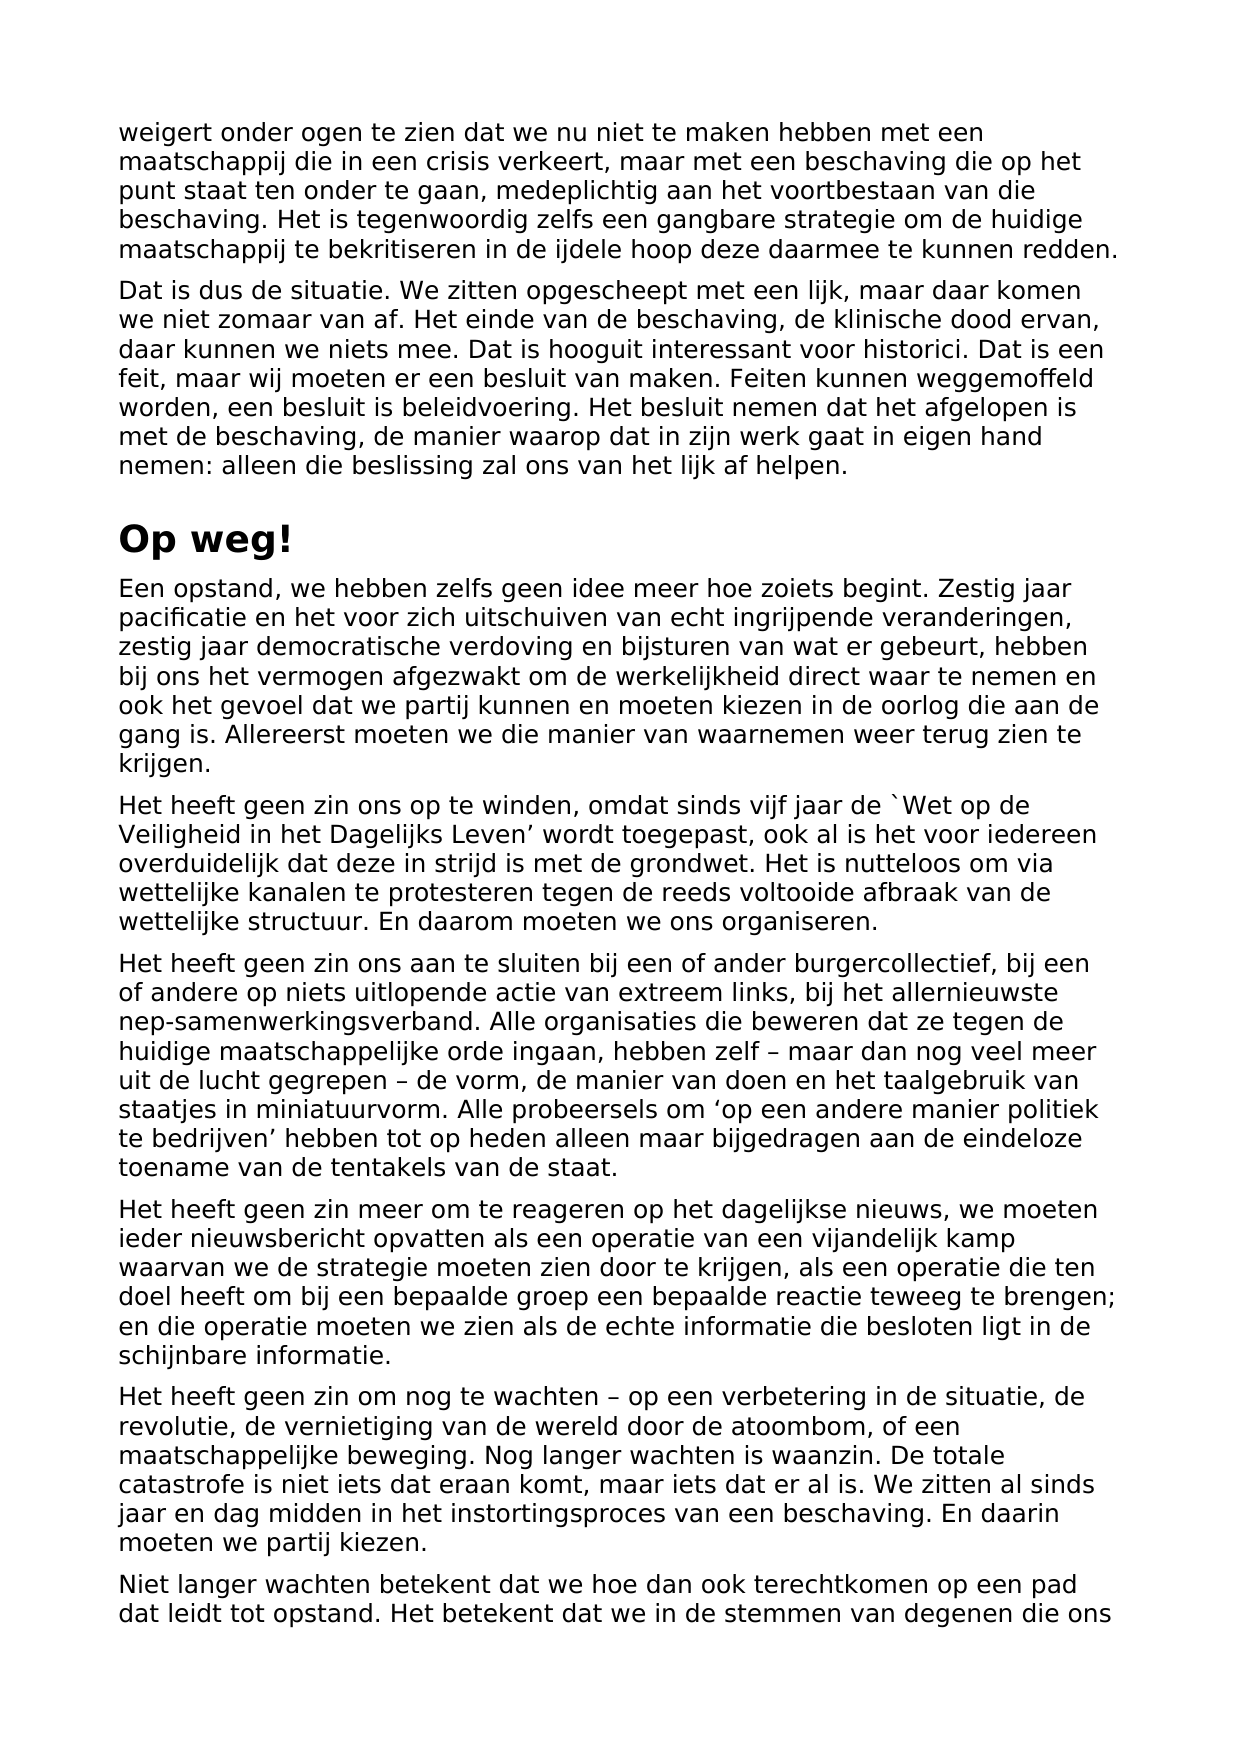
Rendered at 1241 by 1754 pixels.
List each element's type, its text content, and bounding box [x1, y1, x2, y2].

text weigert onder ogen te zien dat we nu niet te maken hebben met een maatschappij die in een crisis verkeert, maar met een beschaving die op het punt staat ten onder te gaan, medeplichtig aan het voortbestaan van die beschaving. Het is tegenwoordig zelfs een gangbare strategie om de huidige maatschappij te bekritiseren in de ijdele hoop deze daarmee te kunnen redden. [118, 118, 1122, 264]
text Dat is dus de situatie. We zitten opgescheept met een lijk, maar daar komen we niet zomaar van af. Het einde van de beschaving, de klinische dood ervan, daar kunnen we niets mee. Dat is hooguit interessant voor historici. Dat is een feit, maar wij moeten er een besluit van maken. Feiten kunnen weggemoffeld worden, een besluit is beleidvoering. Het besluit nemen dat het afgelopen is met de beschaving, de manier waarop dat in zijn werk gaat in eigen hand nemen: alleen die beslissing zal ons van het lijk af helpen. [118, 276, 1122, 481]
text Het heeft geen zin ons aan te sluiten bij een of ander burgercollectief, bij een of andere op niets uitlopende actie van extreem links, bij het allernieuwste nep-samenwerkingsverband. Alle organisaties die beweren dat ze tegen de huidige maatschappelijke orde ingaan, hebben zelf – maar dan nog veel meer uit de lucht gegrepen – de vorm, de manier van doen en het taalgebruik van staatjes in miniatuurvorm. Alle probeersels om ‘op een andere manier politiek te bedrijven’ hebben tot op heden alleen maar bijgedragen aan de eindeloze toename van de tentakels van de staat. [118, 949, 1122, 1183]
subtitle Op weg! [118, 518, 1122, 562]
text Het heeft geen zin meer om te reageren op het dagelijkse nieuws, we moeten ieder nieuwsbericht opvatten als een operatie van een vijandelijk kamp waarvan we de strategie moeten zien door te krijgen, als een operatie die ten doel heeft om bij een bepaalde groep een bepaalde reactie teweeg te brengen; en die operatie moeten we zien als de echte informatie die besloten ligt in de schijnbare informatie. [118, 1195, 1122, 1370]
text Het heeft geen zin ons op te winden, omdat sinds vijf jaar de `Wet op de Veiligheid in het Dagelijks Leven’ wordt toegepast, ook al is het voor iedereen overduidelijk dat deze in strijd is met de grondwet. Het is nutteloos om via wettelijke kanalen te protesteren tegen de reeds voltooide afbraak van de wettelijke structuur. En daarom moeten we ons organiseren. [118, 791, 1122, 937]
text Een opstand, we hebben zelfs geen idee meer hoe zoiets begint. Zestig jaar pacificatie en het voor zich uitschuiven van echt ingrijpende veranderingen, zestig jaar democratische verdoving en bijsturen van wat er gebeurt, hebben bij ons het vermogen afgezwakt om de werkelijkheid direct waar te nemen en ook het gevoel dat we partij kunnen en moeten kiezen in de oorlog die aan de gang is. Allereerst moeten we die manier van waarnemen weer terug zien te krijgen. [118, 574, 1122, 778]
text Niet langer wachten betekent dat we hoe dan ook terechtkomen op een pad dat leidt tot opstand. Het betekent dat we in de stemmen van degenen die ons [118, 1570, 1122, 1628]
text Het heeft geen zin om nog te wachten – op een verbetering in de situatie, de revolutie, de vernietiging van de wereld door de atoombom, of een maatschappelijke beweging. Nog langer wachten is waanzin. De totale catastrofe is niet iets dat eraan komt, maar iets dat er al is. We zitten al sinds jaar en dag midden in het instortingsproces van een beschaving. En daarin moeten we partij kiezen. [118, 1383, 1122, 1558]
